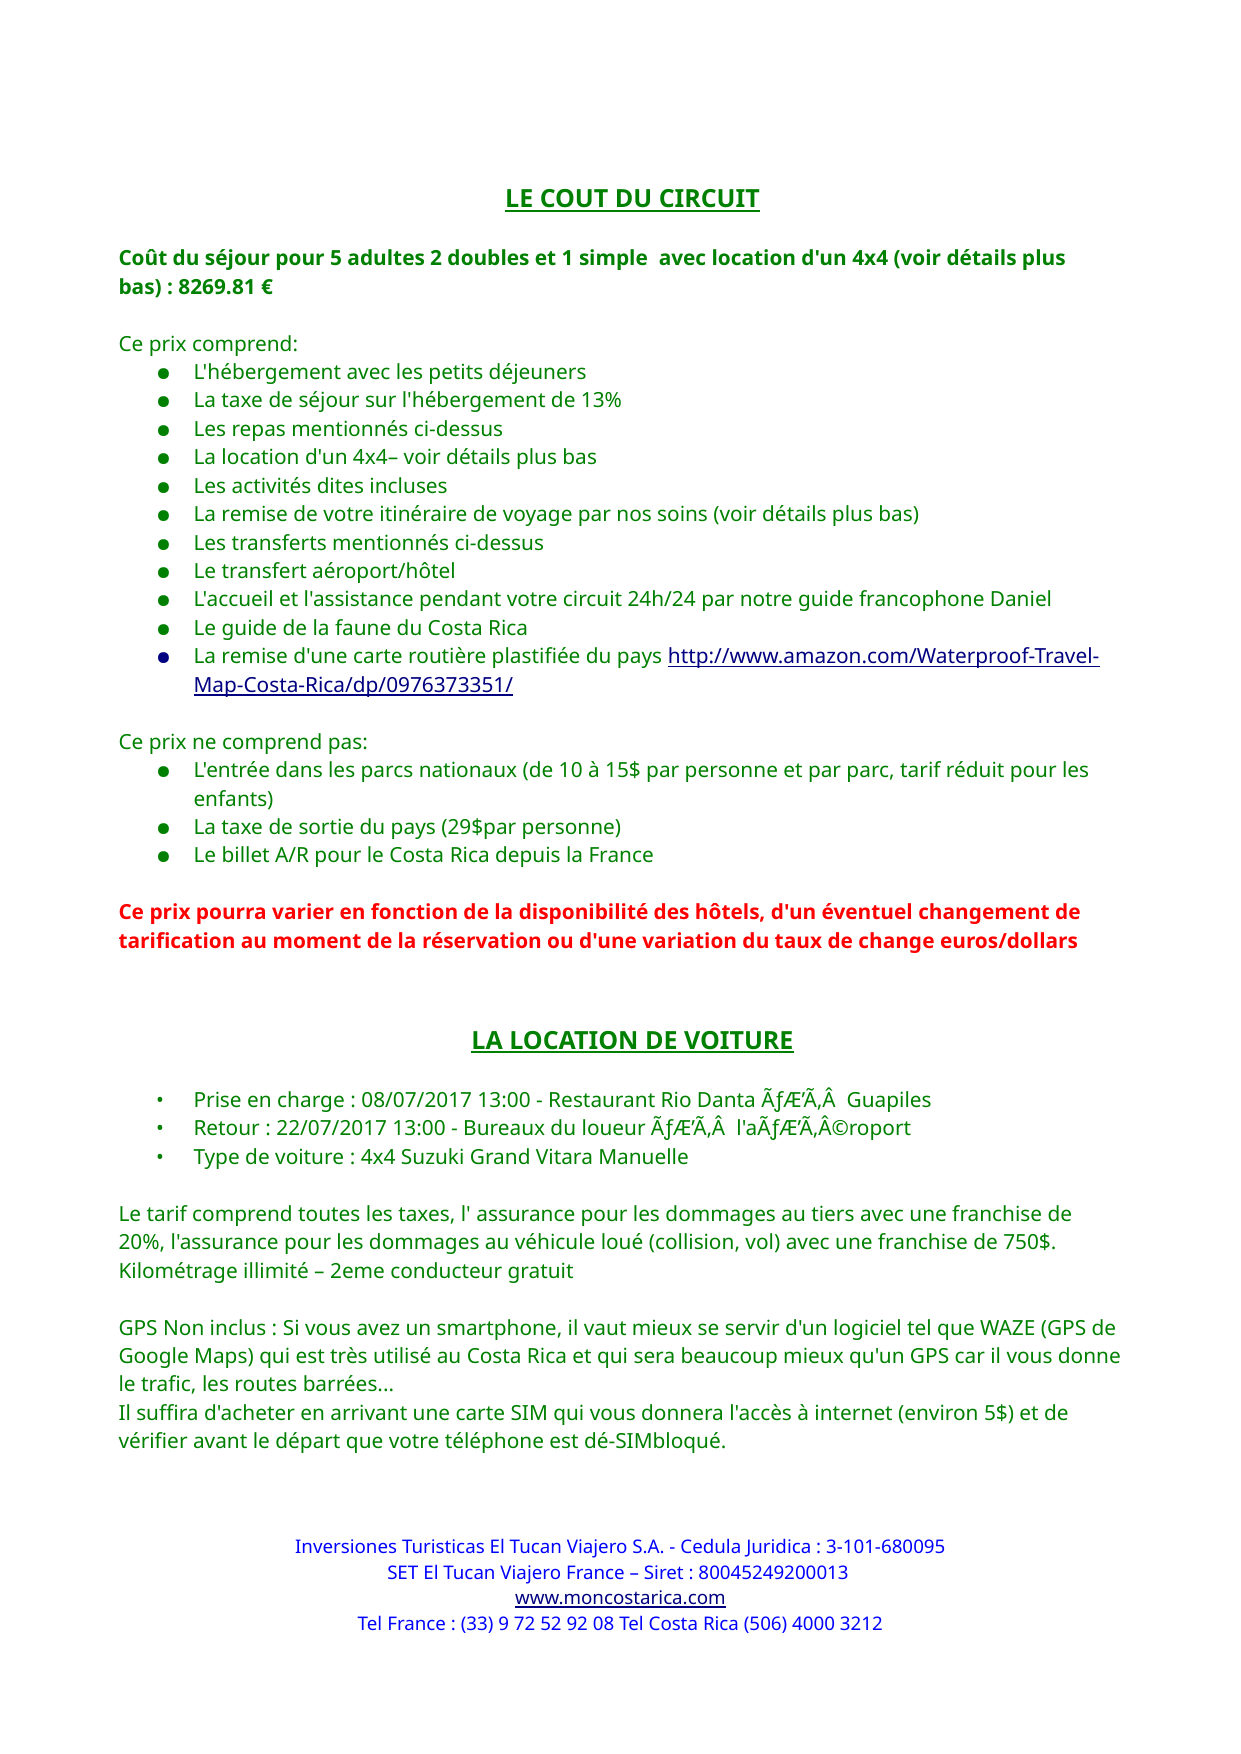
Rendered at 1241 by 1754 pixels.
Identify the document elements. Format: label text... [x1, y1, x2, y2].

list Les repas mentionnés ci-dessus [156, 414, 1122, 442]
text Ce prix pourra varier en fonction de la disponibilité des hôtels, d'un éventuel changement de tarification au moment de la réservation ou d'une variation du taux de change euros/dollars [118, 897, 1122, 954]
text Ce prix ne comprend pas: [118, 727, 1122, 755]
list L'accueil et l'assistance pendant votre circuit 24h/24 par notre guide francophone Daniel [156, 584, 1122, 613]
list L'entrée dans les parcs nationaux (de 10 à 15$ par personne et par parc, tarif réduit pour les enfants) [156, 755, 1122, 812]
list Retour : 22/07/2017 13:00 - Bureaux du loueur ÃƒÆ’Ã‚Â l'aÃƒÆ’Ã‚Â©roport [156, 1113, 1122, 1142]
text Kilométrage illimité – 2eme conducteur gratuit [118, 1256, 1122, 1284]
text Coût du séjour pour 5 adultes 2 doubles et 1 simple avec location d'un 4x4 (voir détails plus bas) : 8269.81 € [118, 243, 1122, 300]
list La remise de votre itinéraire de voyage par nos soins (voir détails plus bas) [156, 499, 1122, 528]
text GPS Non inclus : Si vous avez un smartphone, il vaut mieux se servir d'un logiciel tel que WAZE (GPS de Google Maps) qui est très utilisé au Costa Rica et qui sera beaucoup mieux qu'un GPS car il vous donne le trafic, les routes barrées... Il suffira d'acheter en arrivant une carte SIM qui vous donnera l'accès à internet (environ 5$) et de vérifier avant le départ que votre téléphone est dé-SIMbloqué. [118, 1313, 1122, 1455]
text LE COUT DU CIRCUIT [118, 181, 1146, 215]
text Ce prix comprend: [118, 329, 1122, 357]
list Les transferts mentionnés ci-dessus [156, 528, 1122, 556]
list Le guide de la faune du Costa Rica [156, 613, 1122, 641]
list La remise d'une carte routière plastifiée du pays http://www.amazon.com/Waterproof-Travel-Map-Costa-Rica/dp/0976373351/ [156, 641, 1122, 698]
text LA LOCATION DE VOITURE [118, 1022, 1146, 1056]
list La location d'un 4x4– voir détails plus bas [156, 442, 1122, 471]
list L'hébergement avec les petits déjeuners [156, 357, 1122, 386]
list Les activités dites incluses [156, 471, 1122, 499]
text Le tarif comprend toutes les taxes, l' assurance pour les dommages au tiers avec une franchise de 20%, l'assurance pour les dommages au véhicule loué (collision, vol) avec une franchise de 750$. [118, 1199, 1122, 1256]
list Le billet A/R pour le Costa Rica depuis la France [156, 841, 1122, 869]
list La taxe de séjour sur l'hébergement de 13% [156, 386, 1122, 414]
list Le transfert aéroport/hôtel [156, 556, 1122, 584]
list Prise en charge : 08/07/2017 13:00 - Restaurant Rio Danta ÃƒÆ’Ã‚Â Guapiles [156, 1085, 1122, 1113]
list Type de voiture : 4x4 Suzuki Grand Vitara Manuelle [156, 1142, 1122, 1170]
list La taxe de sortie du pays (29$par personne) [156, 812, 1122, 841]
